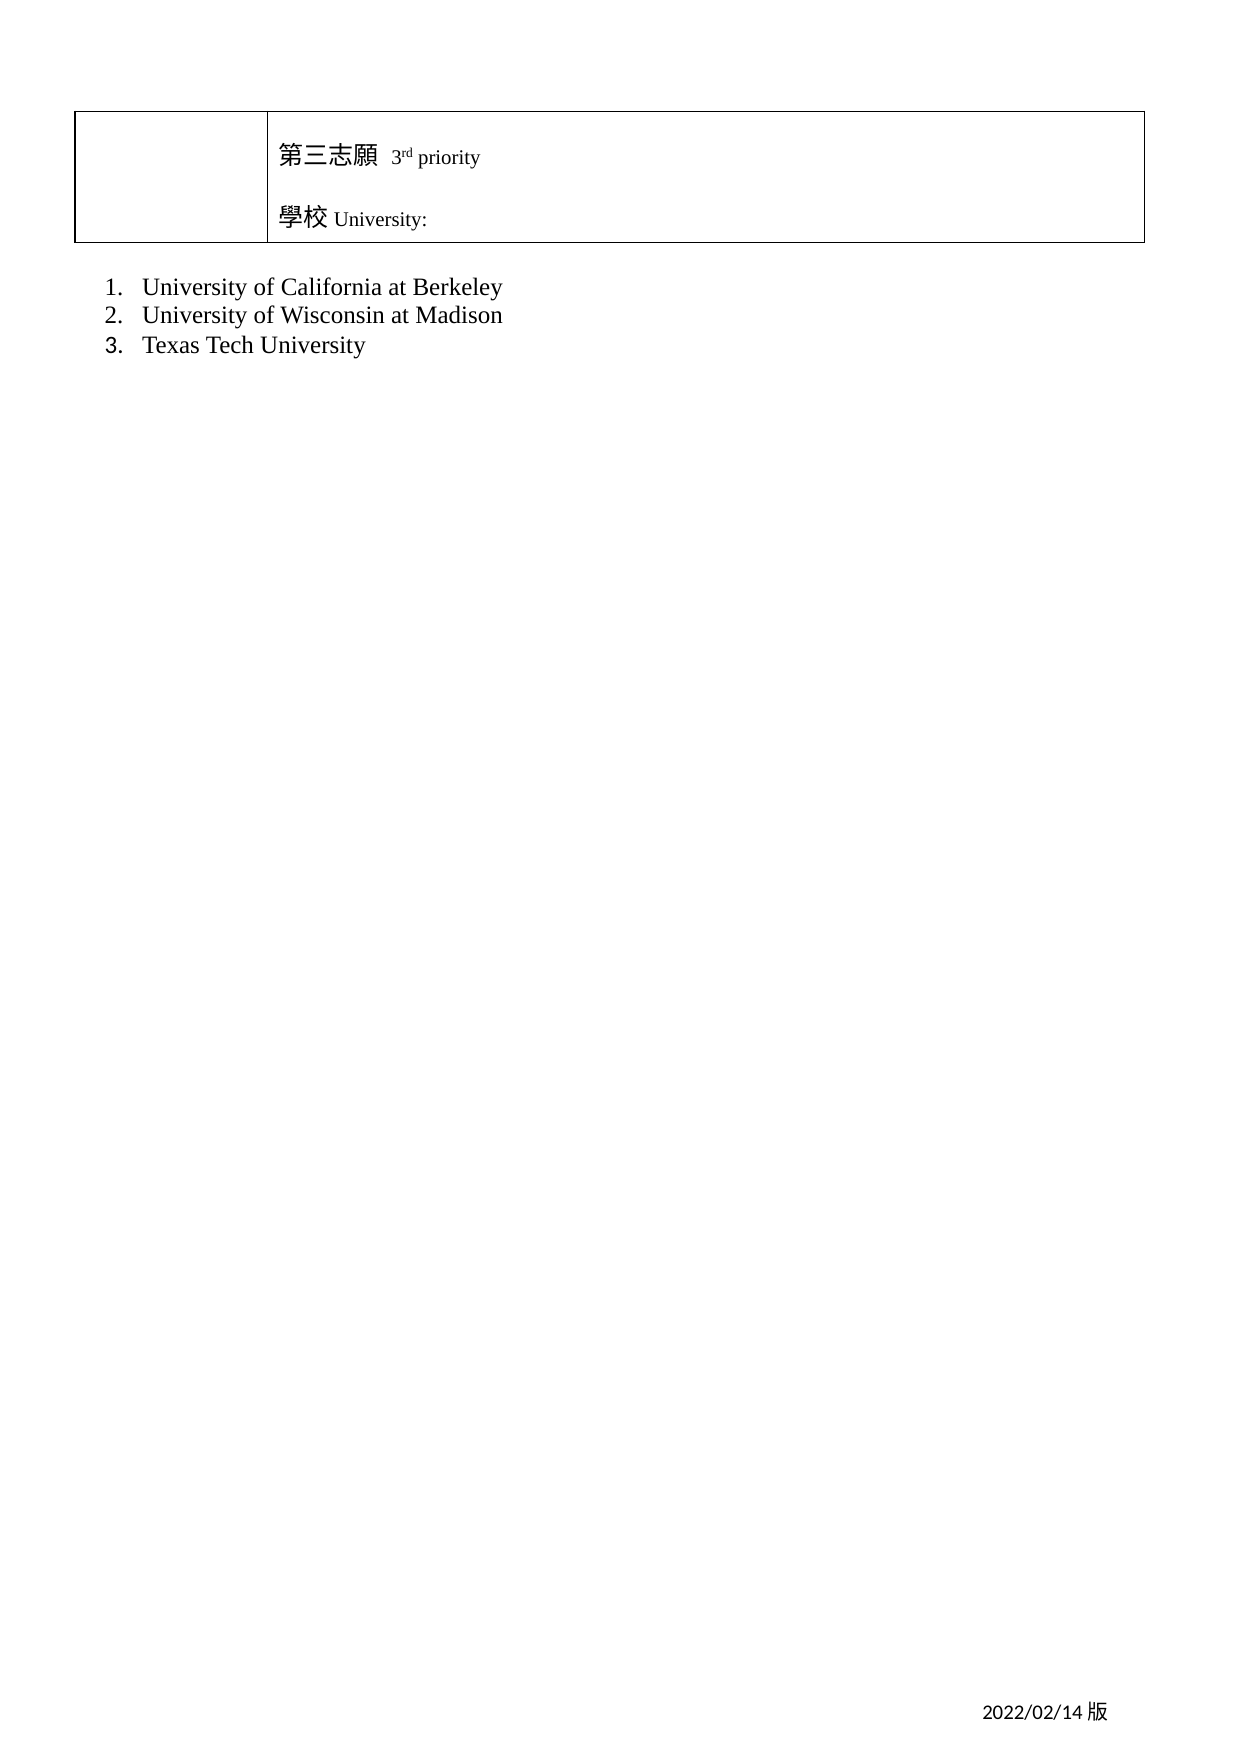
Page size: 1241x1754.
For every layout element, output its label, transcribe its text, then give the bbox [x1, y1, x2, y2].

list University of Wisconsin at Madison [104, 300, 1107, 329]
list University of California at Berkeley [104, 272, 1107, 300]
table_cell 第三志願 3rd priority 學校University: [268, 112, 1144, 242]
table_cell [76, 112, 267, 242]
list Texas Tech University [104, 329, 1107, 360]
